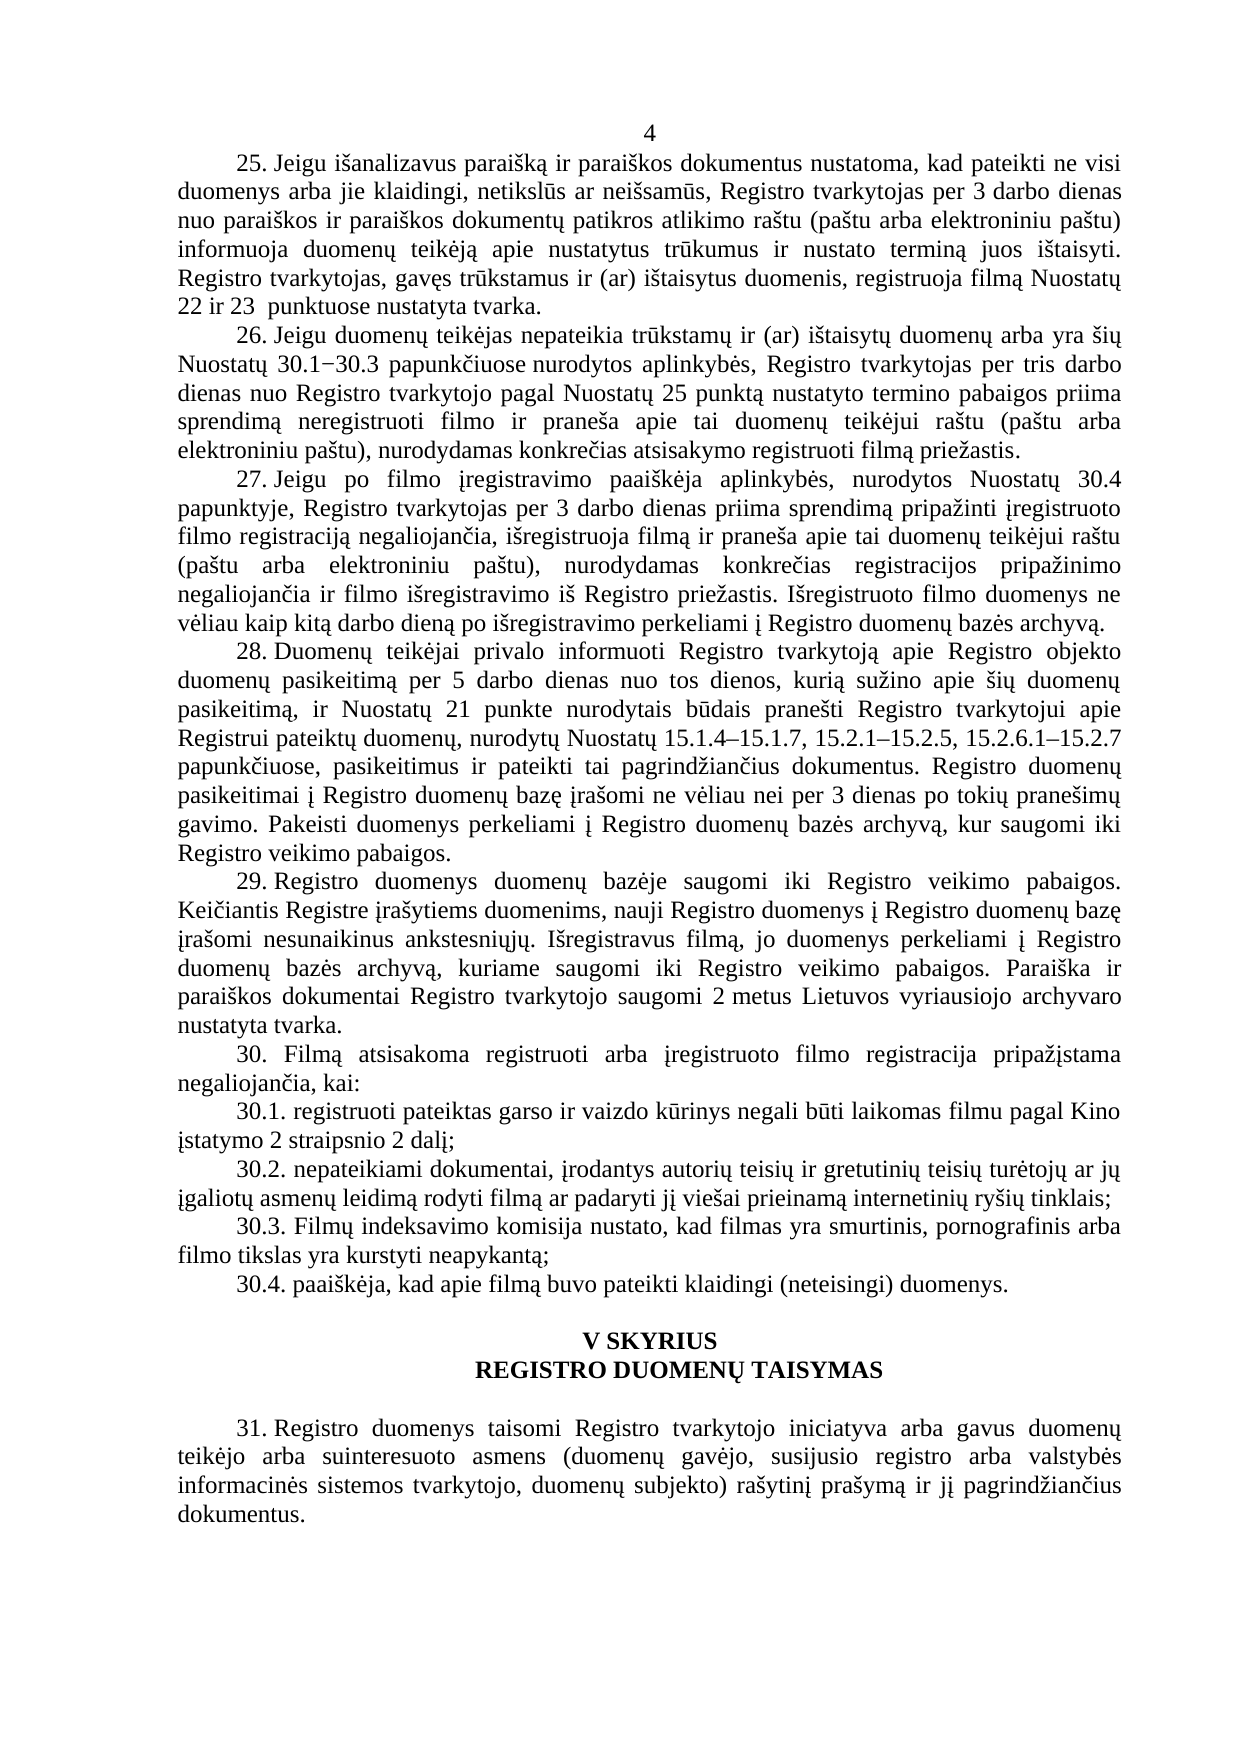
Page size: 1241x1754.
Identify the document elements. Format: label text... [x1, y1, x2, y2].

text 31. Registro duomenys taisomi Registro tvarkytojo iniciatyva arba gavus duomenų teikėjo arba suinteresuoto asmens (duomenų gavėjo, susijusio registro arba valstybės informacinės sistemos tvarkytojo, duomenų subjekto) rašytinį prašymą ir jį pagrindžiančius dokumentus. [177, 1413, 1122, 1528]
text 30.3. Filmų indeksavimo komisija nustato, kad filmas yra smurtinis, pornografinis arba filmo tikslas yra kurstyti neapykantą; [177, 1211, 1122, 1269]
text 29. Registro duomenys duomenų bazėje saugomi iki Registro veikimo pabaigos. Keičiantis Registre įrašytiems duomenims, nauji Registro duomenys į Registro duomenų bazę įrašomi nesunaikinus ankstesniųjų. Išregistravus filmą, jo duomenys perkeliami į Registro duomenų bazės archyvą, kuriame saugomi iki Registro veikimo pabaigos. Paraiška ir paraiškos dokumentai Registro tvarkytojo saugomi 2 metus Lietuvos vyriausiojo archyvaro nustatyta tvarka. [177, 866, 1122, 1039]
text 25. Jeigu išanalizavus paraišką ir paraiškos dokumentus nustatoma, kad pateikti ne visi duomenys arba jie klaidingi, netikslūs ar neišsamūs, Registro tvarkytojas per 3 darbo dienas nuo paraiškos ir paraiškos dokumentų patikros atlikimo raštu (paštu arba elektroniniu paštu) informuoja duomenų teikėją apie nustatytus trūkumus ir nustato terminą juos ištaisyti. Registro tvarkytojas, gavęs trūkstamus ir (ar) ištaisytus duomenis, registruoja filmą Nuostatų 22 ir 23 punktuose nustatyta tvarka. [177, 148, 1122, 320]
text 27. Jeigu po filmo įregistravimo paaiškėja aplinkybės, nurodytos Nuostatų 30.4 papunktyje, Registro tvarkytojas per 3 darbo dienas priima sprendimą pripažinti įregistruoto filmo registraciją negaliojančia, išregistruoja filmą ir praneša apie tai duomenų teikėjui raštu (paštu arba elektroniniu paštu), nurodydamas konkrečias registracijos pripažinimo negaliojančia ir filmo išregistravimo iš Registro priežastis. Išregistruoto filmo duomenys ne vėliau kaip kitą darbo dieną po išregistravimo perkeliami į Registro duomenų bazės archyvą. [177, 464, 1122, 636]
text 28. Duomenų teikėjai privalo informuoti Registro tvarkytoją apie Registro objekto duomenų pasikeitimą per 5 darbo dienas nuo tos dienos, kurią sužino apie šių duomenų pasikeitimą, ir Nuostatų 21 punkte nurodytais būdais pranešti Registro tvarkytojui apie Registrui pateiktų duomenų, nurodytų Nuostatų 15.1.4–15.1.7, 15.2.1–15.2.5, 15.2.6.1–15.2.7 papunkčiuose, pasikeitimus ir pateikti tai pagrindžiančius dokumentus. Registro duomenų pasikeitimai į Registro duomenų bazę įrašomi ne vėliau nei per 3 dienas po tokių pranešimų gavimo. Pakeisti duomenys perkeliami į Registro duomenų bazės archyvą, kur saugomi iki Registro veikimo pabaigos. [177, 636, 1122, 866]
text 26. Jeigu duomenų teikėjas nepateikia trūkstamų ir (ar) ištaisytų duomenų arba yra šių Nuostatų 30.1−30.3 papunkčiuose nurodytos aplinkybės, Registro tvarkytojas per tris darbo dienas nuo Registro tvarkytojo pagal Nuostatų 25 punktą nustatyto termino pabaigos priima sprendimą neregistruoti filmo ir praneša apie tai duomenų teikėjui raštu (paštu arba elektroniniu paštu), nurodydamas konkrečias atsisakymo registruoti filmą priežastis. [177, 320, 1122, 464]
text V SKYRIUS [177, 1326, 1122, 1355]
text 30.2. nepateikiami dokumentai, įrodantys autorių teisių ir gretutinių teisių turėtojų ar jų įgaliotų asmenų leidimą rodyti filmą ar padaryti jį viešai prieinamą internetinių ryšių tinklais; [177, 1154, 1122, 1211]
text 30.4. paaiškėja, kad apie filmą buvo pateikti klaidingi (neteisingi) duomenys. [177, 1269, 1122, 1298]
text 30.1. registruoti pateiktas garso ir vaizdo kūrinys negali būti laikomas filmu pagal Kino įstatymo 2 straipsnio 2 dalį; [177, 1096, 1122, 1154]
text 30. Filmą atsisakoma registruoti arba įregistruoto filmo registracija pripažįstama negaliojančia, kai: [177, 1039, 1122, 1096]
text REGISTRO DUOMENŲ TAISYMAS [177, 1355, 1122, 1384]
